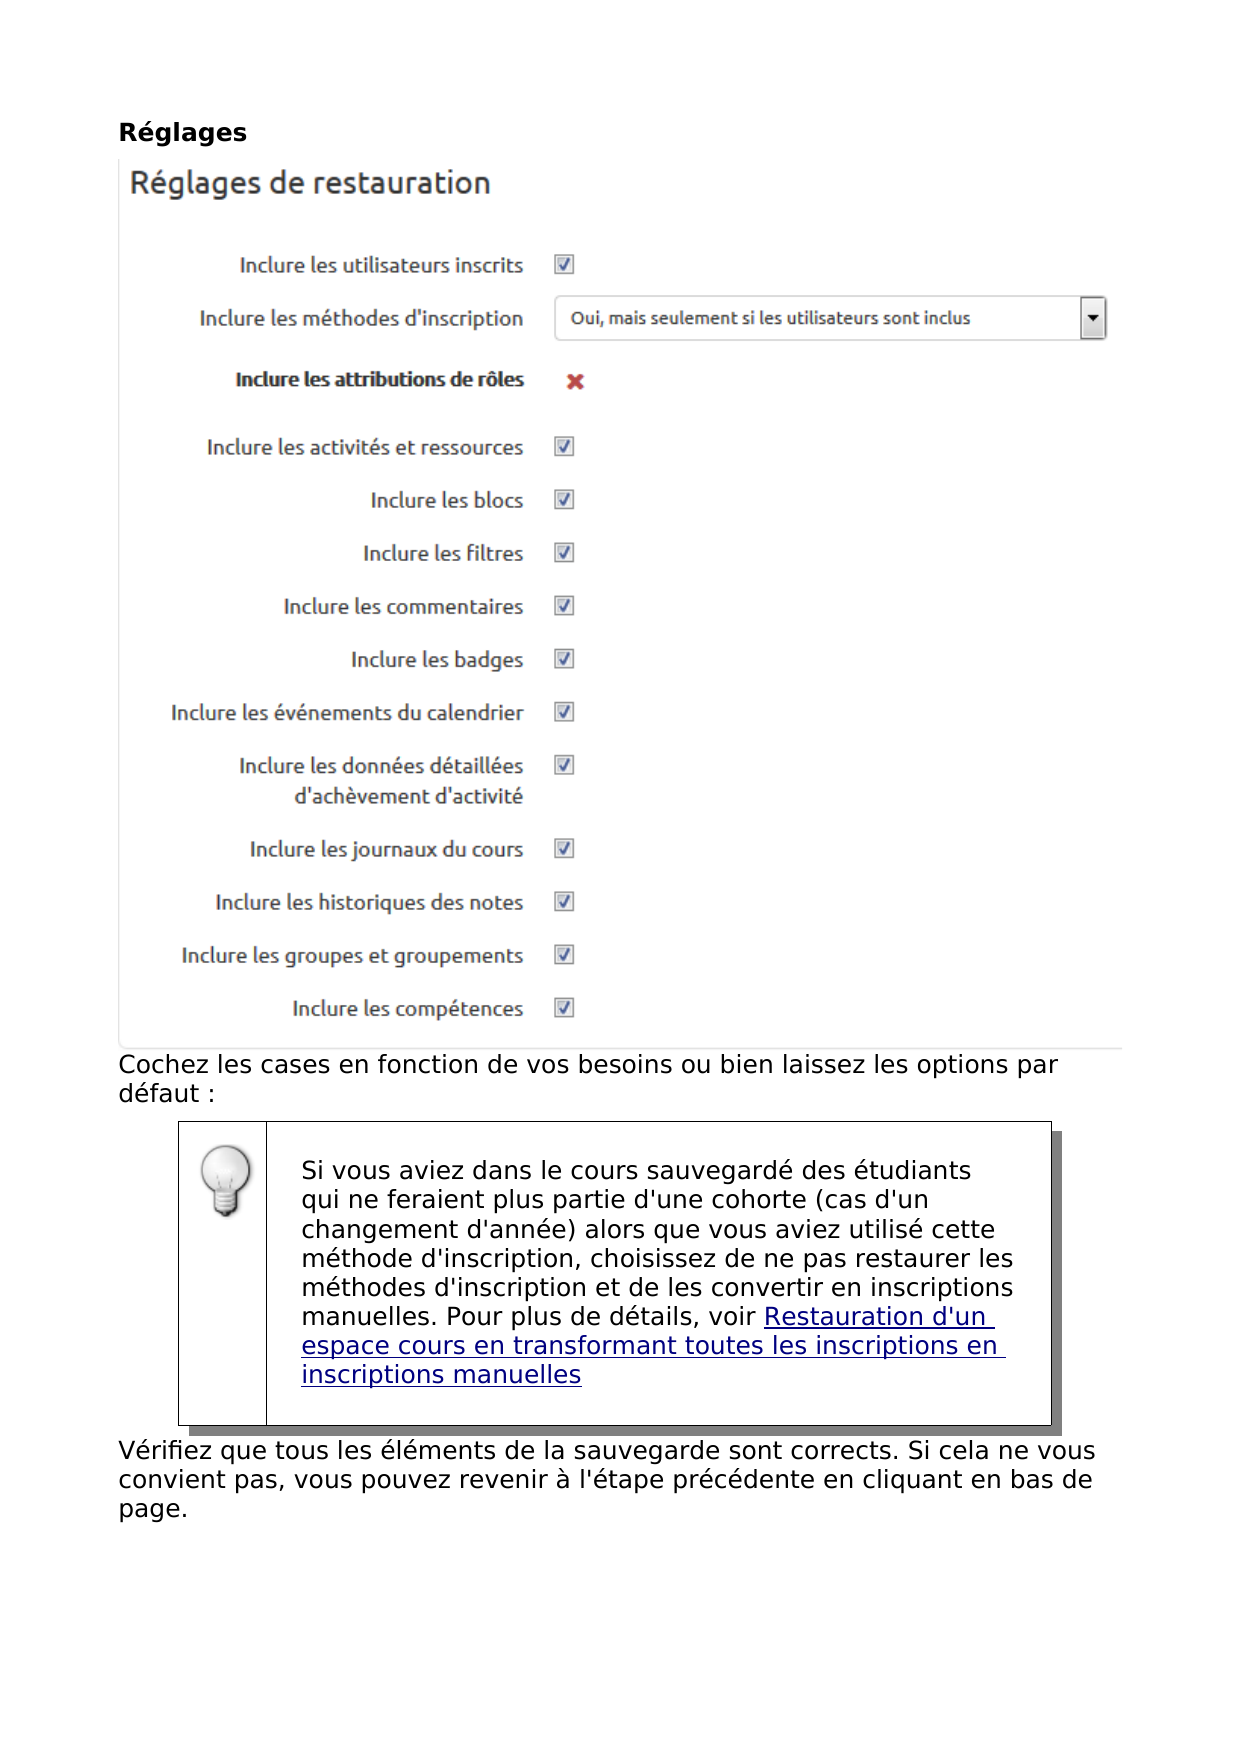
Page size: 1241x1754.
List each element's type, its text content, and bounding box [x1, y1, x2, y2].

subtitle Réglages [118, 118, 1122, 147]
picture [118, 159, 1123, 1051]
table_header [179, 1122, 266, 1425]
text Cochez les cases en fonction de vos besoins ou bien laissez les options par défaut : [118, 1051, 1122, 1108]
picture [190, 1144, 266, 1220]
text Vérifiez que tous les éléments de la sauvegarde sont corrects. Si cela ne vous convient pas, vous pouvez revenir à l'étape précédente en cliquant en bas de page. [118, 1436, 1122, 1523]
table_header Si vous aviez dans le cours sauvegardé des étudiants qui ne feraient plus partie d'une cohorte (cas d'un changement d'année) alors que vous aviez utilisé cette méthode d'inscription, choisissez de ne pas restaurer les méthodes d'inscription et de les convertir en inscriptions manuelles. Pour plus de détails, voir Restauration d'un espace cours en transformant toutes les inscriptions en inscriptions manuelles [267, 1122, 1051, 1425]
